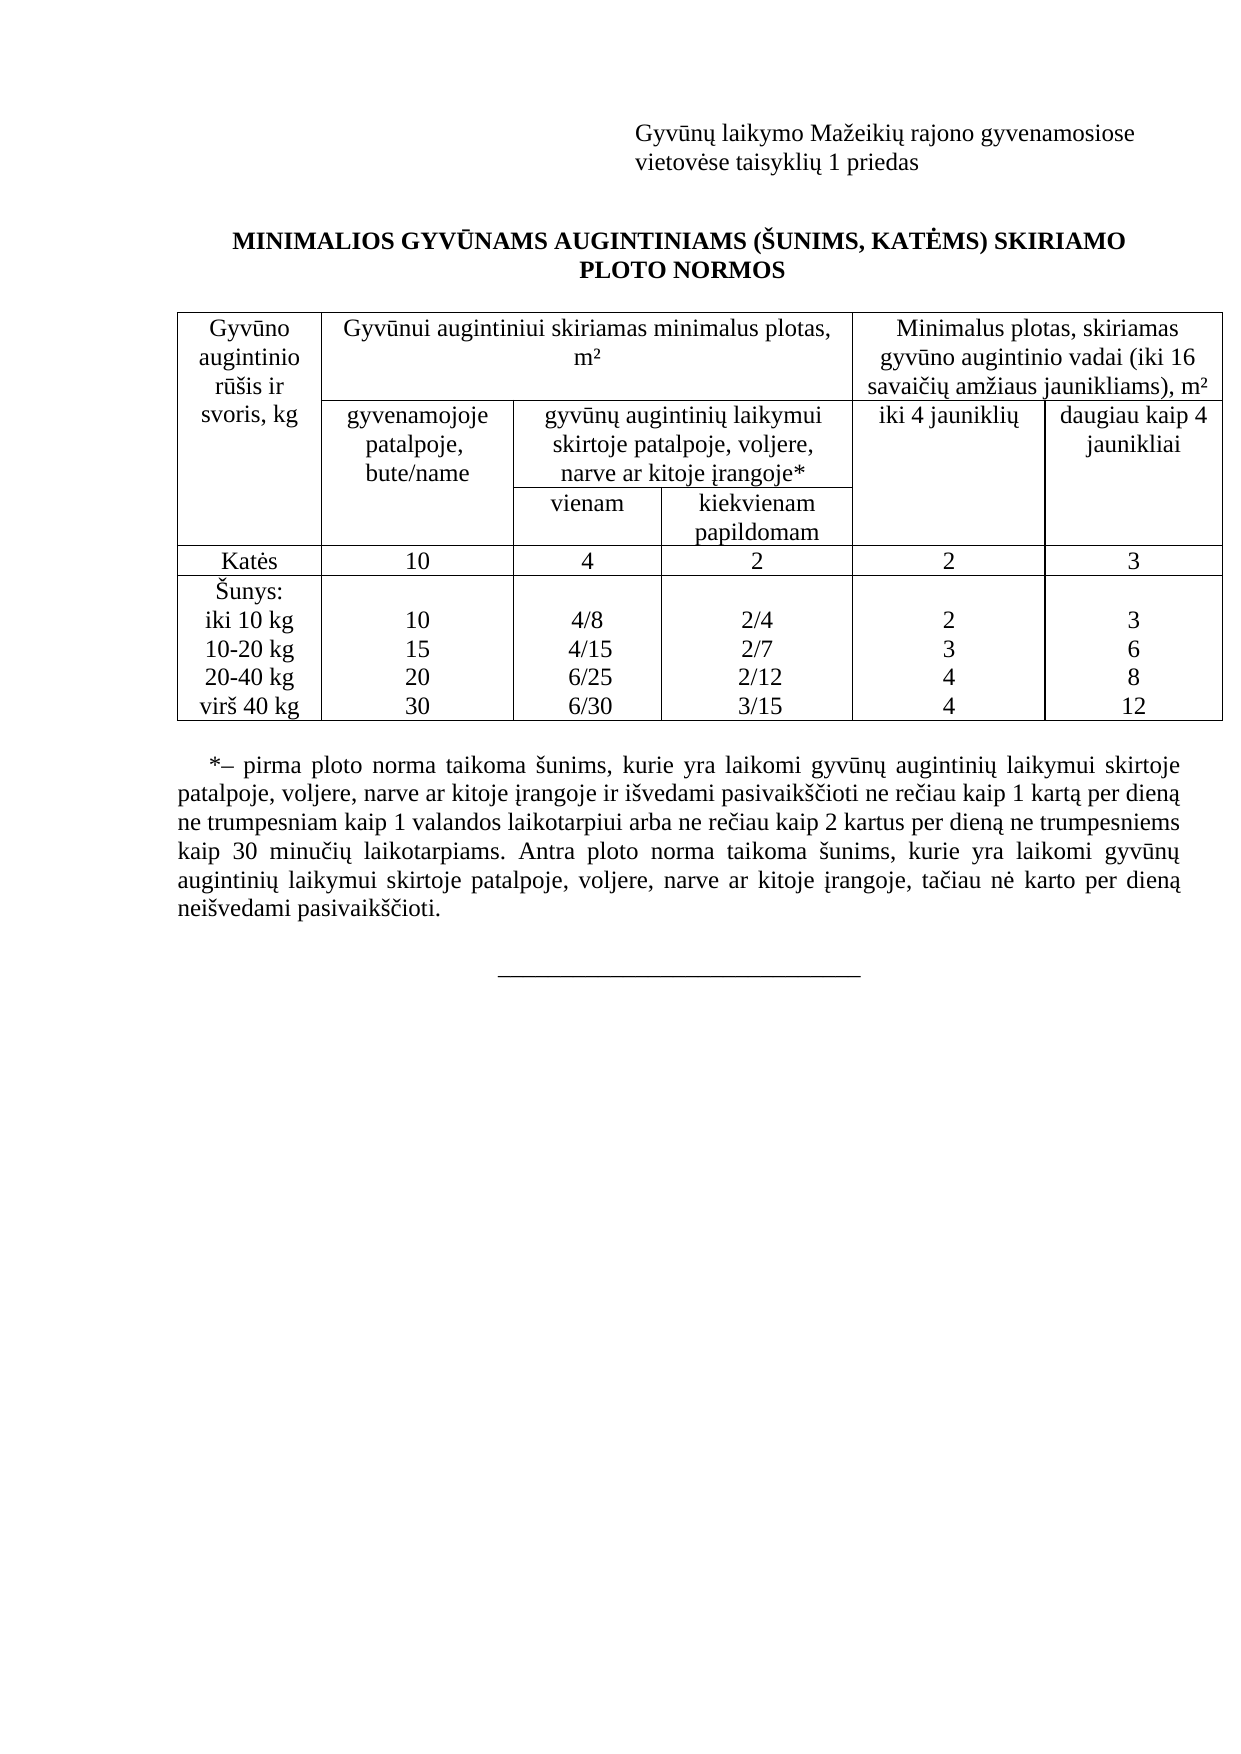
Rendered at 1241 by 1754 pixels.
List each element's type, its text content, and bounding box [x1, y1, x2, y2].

table_cell 2 [853, 546, 1044, 575]
table_cell gyvūnų augintinių laikymui skirtoje patalpoje, voljere, narve ar kitoje įrangoje* [514, 401, 852, 487]
table_cell daugiau kaip 4 jaunikliai [1046, 401, 1222, 545]
text Gyvūnų laikymo Mažeikių rajono gyvenamosiose [635, 118, 1196, 147]
text PLOTO NORMOS [177, 255, 1181, 283]
table_cell kiekvienam papildomam [662, 488, 852, 545]
table_cell 3 [1046, 546, 1222, 575]
table_cell gyvenamojoje patalpoje, bute/name [322, 401, 513, 545]
table_cell vienam [514, 488, 661, 545]
table_cell 2 [662, 546, 852, 575]
table_cell 4/8 4/15 6/25 6/30 [514, 576, 661, 720]
table_header Gyvūno augintinio rūšis ir svoris, kg [178, 313, 321, 545]
table_cell 10 [322, 546, 513, 575]
table_cell 10 15 20 30 [322, 576, 513, 720]
table_cell iki 4 jauniklių [853, 401, 1044, 545]
table_cell Šunys: iki 10 kg 10-20 kg 20-40 kg virš 40 kg [178, 576, 321, 720]
table_cell 3 6 8 12 [1046, 576, 1222, 720]
table_header Minimalus plotas, skiriamas gyvūno augintinio vadai (iki 16 savaičių amžiaus jaunikliams), m² [853, 313, 1222, 399]
table_cell 2/4 2/7 2/12 3/15 [662, 576, 852, 720]
table_cell 2 3 4 4 [853, 576, 1044, 720]
table_header Gyvūnui augintiniui skiriamas minimalus plotas, m² [322, 313, 852, 399]
text vietovėse taisyklių 1 priedas [177, 147, 1196, 176]
text _____________________________ [177, 951, 1181, 980]
table_cell Katės [178, 546, 321, 575]
table_cell 4 [514, 546, 661, 575]
text MINIMALIOS GYVŪNAMS AUGINTINIAMS (ŠUNIMS, KATĖMS) SKIRIAMO [177, 226, 1181, 255]
text *– pirma ploto norma taikoma šunims, kurie yra laikomi gyvūnų augintinių laikymui skirtoje patalpoje, voljere, narve ar kitoje įrangoje ir išvedami pasivaikščioti ne rečiau kaip 1 kartą per dieną ne trumpesniam kaip 1 valandos laikotarpiui arba ne rečiau kaip 2 kartus per dieną ne trumpesniems kaip 30 minučių laikotarpiams. Antra ploto norma taikoma šunims, kurie yra laikomi gyvūnų augintinių laikymui skirtoje patalpoje, voljere, narve ar kitoje įrangoje, tačiau nė karto per dieną neišvedami pasivaikščioti. [177, 750, 1181, 922]
